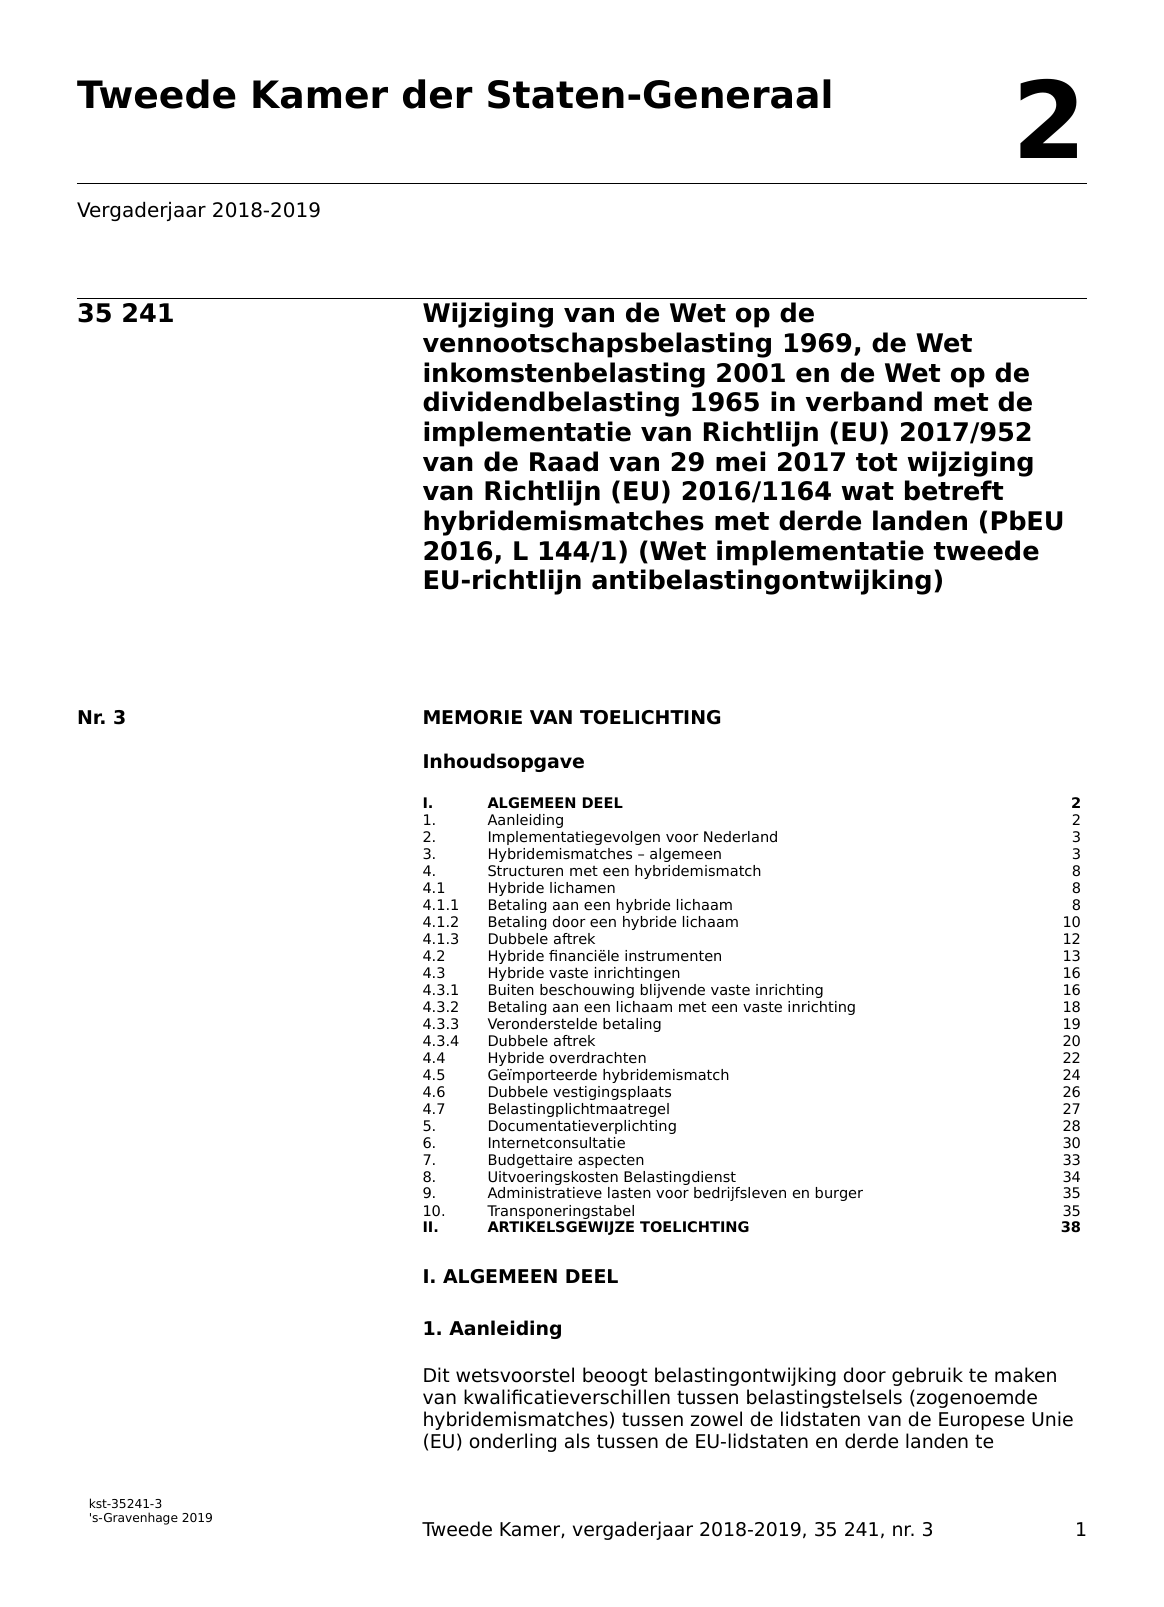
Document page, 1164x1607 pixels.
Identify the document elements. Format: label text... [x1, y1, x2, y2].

table_header 2 [1013, 795, 1087, 812]
table_cell 26 [1013, 1084, 1087, 1101]
table_cell 19 [1013, 1016, 1087, 1033]
subtitle I. ALGEMEEN DEEL [422, 1266, 1087, 1288]
table_cell II. [422, 1219, 481, 1236]
table_cell 30 [1013, 1135, 1087, 1151]
table_cell 18 [1013, 999, 1087, 1016]
table_cell Buiten beschouwing blijvende vaste inrichting [481, 982, 1013, 999]
table_cell 34 [1013, 1169, 1087, 1185]
table_cell 2 [1013, 812, 1087, 829]
table_header ALGEMEEN DEEL [481, 795, 1013, 812]
table_cell 16 [1013, 965, 1087, 982]
table_cell Dubbele aftrek [481, 931, 1013, 948]
table_cell ARTIKELSGEWIJZE TOELICHTING [481, 1219, 1013, 1236]
table_cell 20 [1013, 1033, 1087, 1049]
table_cell 4.2 [422, 948, 481, 965]
table_cell 35 [1013, 1203, 1087, 1219]
table_cell 38 [1013, 1219, 1087, 1236]
table_cell Transponeringstabel [481, 1203, 1013, 1219]
table_cell 3. [422, 846, 481, 863]
table_cell 10. [422, 1203, 481, 1219]
table_cell 33 [1013, 1151, 1087, 1168]
subtitle 35 241 Wijziging van de Wet op de vennootschapsbelasting 1969, de Wet inkomstenbelasting 2001 en de Wet op de dividendbelasting 1965 in verband met de implementatie van Richtlijn (EU) 2017/952 van de Raad van 29 mei 2017 tot wijziging van Richtlijn (EU) 2016/1164 wat betreft hybridemismatches met derde landen (PbEU 2016, L 144/1) (Wet implementatie tweede EU-richtlijn antibelastingontwijking) [77, 299, 1087, 596]
table_cell Dubbele vestigingsplaats [481, 1084, 1013, 1101]
table_cell 4.5 [422, 1067, 481, 1083]
table_cell 24 [1013, 1067, 1087, 1083]
table_cell 8 [1013, 897, 1087, 914]
table_cell Geïmporteerde hybridemismatch [481, 1067, 1013, 1083]
table_cell 3 [1013, 846, 1087, 863]
table_cell 8. [422, 1169, 481, 1185]
table_cell 4.1 [422, 880, 481, 897]
text kst-35241-3 [88, 1497, 323, 1511]
text Dit wetsvoorstel beoogt belastingontwijking door gebruik te maken van kwalificatieverschillen tussen belastingstelsels (zogenoemde hybridemismatches) tussen zowel de lidstaten van de Europese Unie (EU) onderling als tussen de EU-lidstaten en derde landen te [422, 1365, 1087, 1453]
table_cell Betaling door een hybride lichaam [481, 914, 1013, 931]
table_cell Belastingplichtmaatregel [481, 1101, 1013, 1117]
table_cell 4.3.2 [422, 999, 481, 1016]
table_cell Internetconsultatie [481, 1135, 1013, 1151]
table_cell Implementatiegevolgen voor Nederland [481, 829, 1013, 846]
table_cell 4.4 [422, 1050, 481, 1067]
table_cell 2. [422, 829, 481, 846]
table_cell Hybride financiële instrumenten [481, 948, 1013, 965]
table_cell 4.1.1 [422, 897, 481, 914]
table_cell 7. [422, 1151, 481, 1168]
table_cell Budgettaire aspecten [481, 1151, 1013, 1168]
table_cell Dubbele aftrek [481, 1033, 1013, 1049]
table_cell 4.1.2 [422, 914, 481, 931]
table_cell 28 [1013, 1118, 1087, 1134]
table_cell 13 [1013, 948, 1087, 965]
table_cell 6. [422, 1135, 481, 1151]
table_cell 4.1.3 [422, 931, 481, 948]
table_header I. [422, 795, 481, 812]
table_cell Betaling aan een lichaam met een vaste inrichting [481, 999, 1013, 1016]
subtitle Nr. 3 MEMORIE VAN TOELICHTING [77, 707, 1087, 729]
table_cell 10 [1013, 914, 1087, 931]
table_cell 27 [1013, 1101, 1087, 1117]
table_header 2 [886, 59, 1087, 183]
table_cell Administratieve lasten voor bedrijfsleven en burger [481, 1185, 1013, 1202]
subtitle 1. Aanleiding [422, 1318, 1087, 1340]
table_header Tweede Kamer der Staten-Generaal [77, 59, 886, 183]
table_cell Documentatieverplichting [481, 1118, 1013, 1134]
table_cell 4. [422, 863, 481, 880]
text 's-Gravenhage 2019 [88, 1511, 323, 1525]
table_cell 4.6 [422, 1084, 481, 1101]
table_cell Hybride lichamen [481, 880, 1013, 897]
table_cell 4.7 [422, 1101, 481, 1117]
table_cell Uitvoeringskosten Belastingdienst [481, 1169, 1013, 1185]
table_cell 35 [1013, 1185, 1087, 1202]
table_cell Vergaderjaar 2018-2019 [77, 184, 1087, 298]
subtitle Inhoudsopgave [422, 751, 1087, 773]
table_cell Structuren met een hybridemismatch [481, 863, 1013, 880]
table_cell 4.3.3 [422, 1016, 481, 1033]
table_cell 8 [1013, 863, 1087, 880]
table_cell Betaling aan een hybride lichaam [481, 897, 1013, 914]
table_cell 3 [1013, 829, 1087, 846]
table_cell 5. [422, 1118, 481, 1134]
table_cell 1. [422, 812, 481, 829]
table_cell Hybride vaste inrichtingen [481, 965, 1013, 982]
table_cell Hybridemismatches – algemeen [481, 846, 1013, 863]
table_cell 4.3 [422, 965, 481, 982]
table_cell Hybride overdrachten [481, 1050, 1013, 1067]
table_cell Veronderstelde betaling [481, 1016, 1013, 1033]
table_cell 22 [1013, 1050, 1087, 1067]
table_cell Aanleiding [481, 812, 1013, 829]
table_cell 12 [1013, 931, 1087, 948]
table_cell 4.3.1 [422, 982, 481, 999]
table_cell 9. [422, 1185, 481, 1202]
table_cell 8 [1013, 880, 1087, 897]
table_cell 16 [1013, 982, 1087, 999]
table_cell 4.3.4 [422, 1033, 481, 1049]
